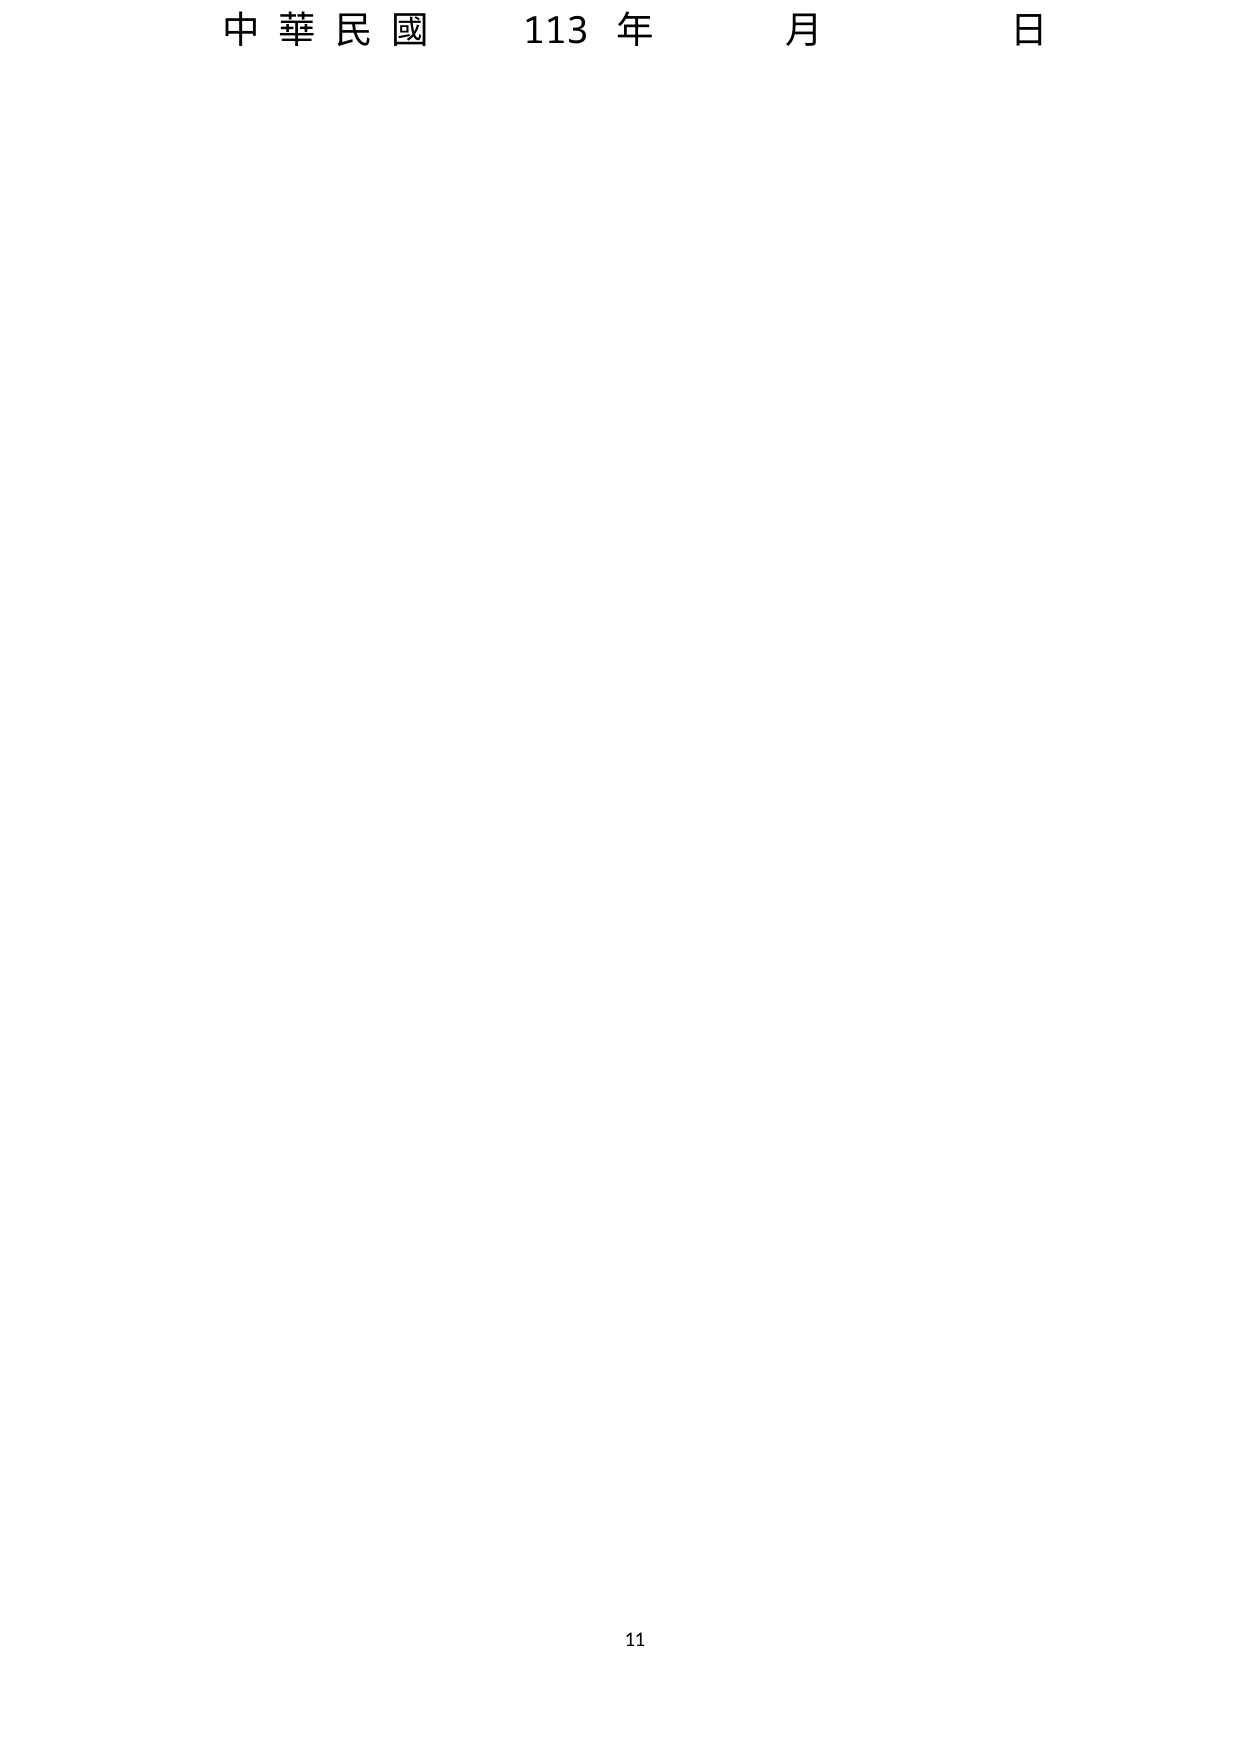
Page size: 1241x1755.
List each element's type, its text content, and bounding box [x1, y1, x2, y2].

subtitle 中 華 民 國 113 年 月 日 [77, 0, 1193, 54]
